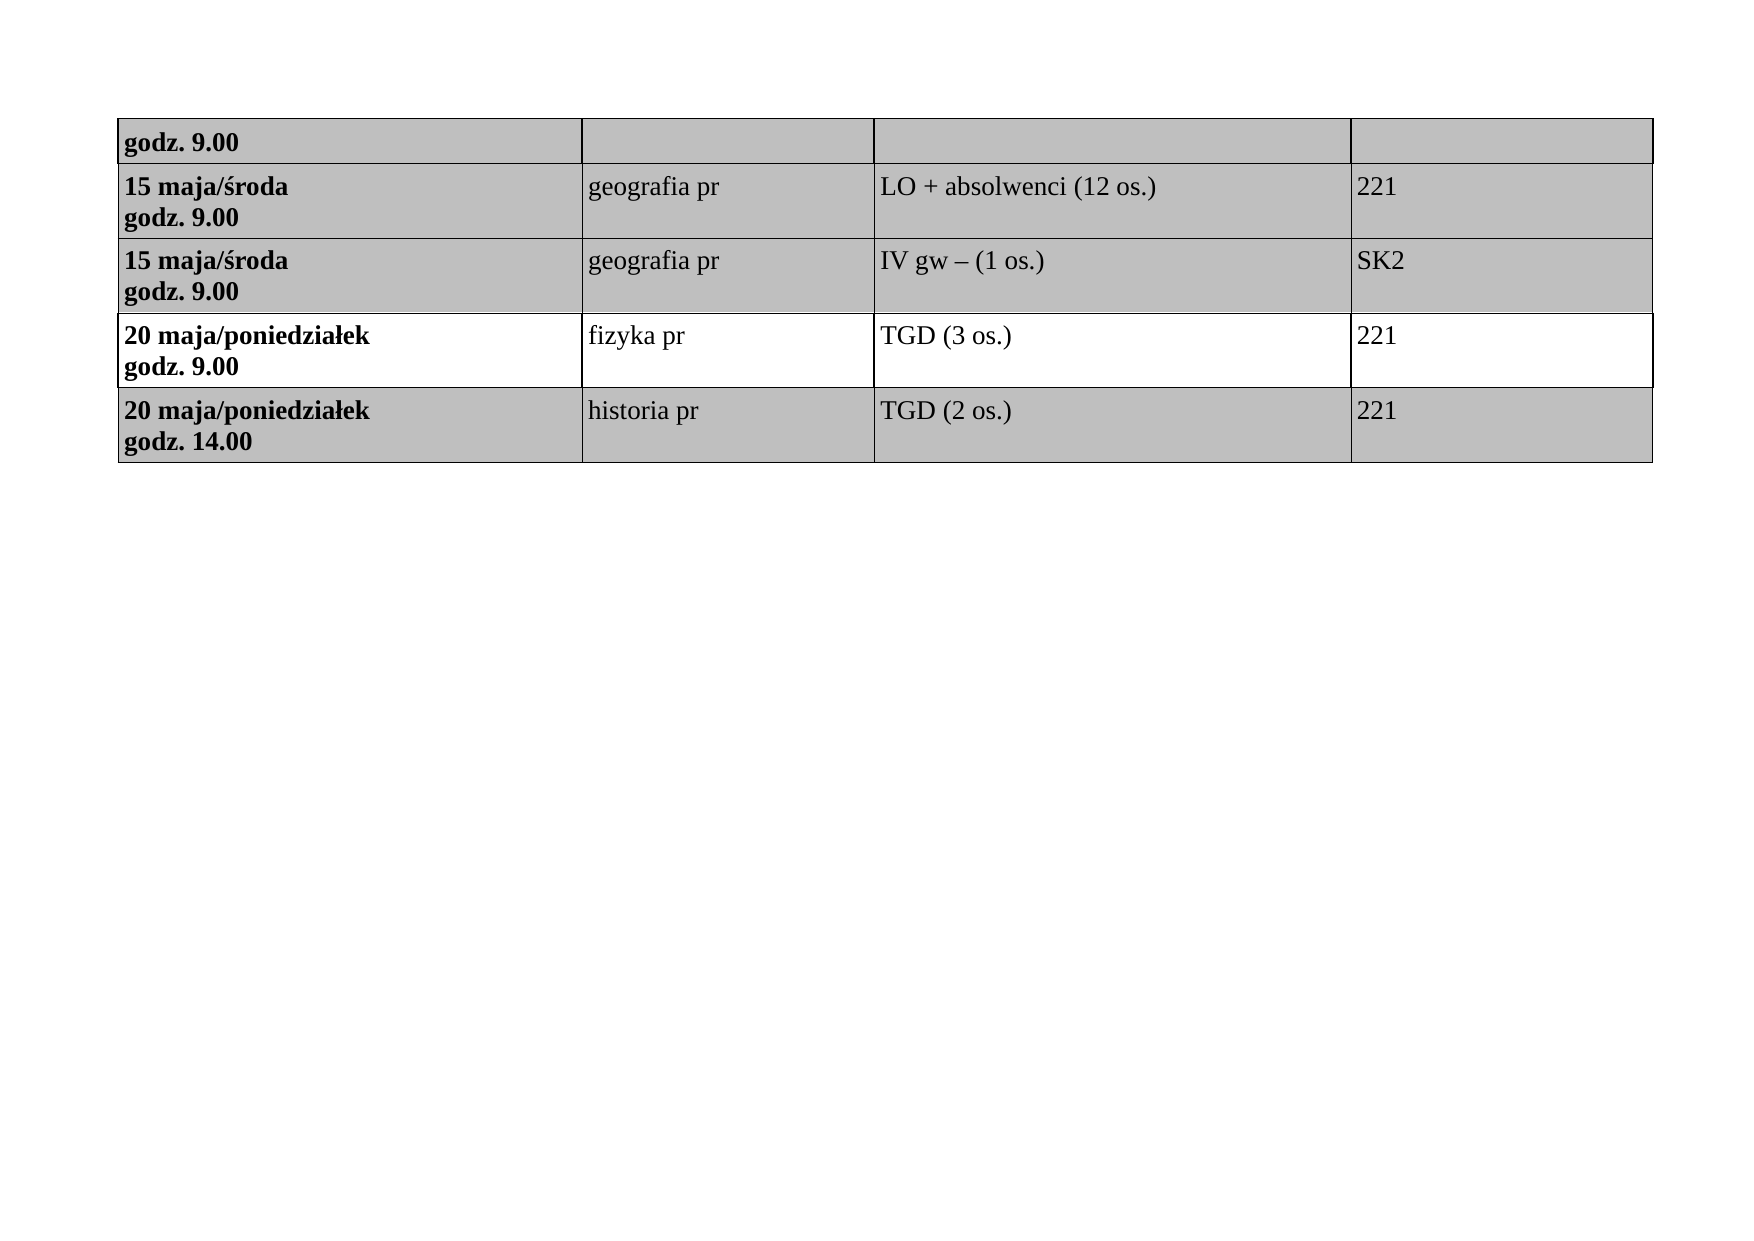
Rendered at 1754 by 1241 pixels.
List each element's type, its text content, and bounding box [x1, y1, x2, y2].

table_cell 221 [1352, 164, 1652, 238]
table_cell [875, 119, 1350, 163]
table_cell LO + absolwenci (12 os.) [875, 164, 1351, 238]
table_cell 221 [1352, 314, 1652, 387]
table_cell SK2 [1352, 239, 1652, 312]
table_cell 20 maja/poniedziałek godz. 9.00 [119, 314, 581, 387]
table_cell 15 maja/środa godz. 9.00 [119, 239, 582, 312]
table_cell 20 maja/poniedziałek godz. 14.00 [119, 388, 582, 462]
table_cell 221 [1352, 388, 1652, 462]
table_cell TGD (2 os.) [875, 388, 1351, 462]
table_cell fizyka pr [583, 314, 873, 387]
table_cell historia pr [583, 388, 874, 462]
table_cell IV gw – (1 os.) [875, 239, 1351, 312]
table_cell [1352, 119, 1652, 163]
table_cell 15 maja/środa godz. 9.00 [119, 164, 582, 238]
table_cell TGD (3 os.) [875, 314, 1350, 387]
table_cell geografia pr [583, 164, 874, 238]
table_cell [583, 119, 873, 163]
table_cell geografia pr [583, 239, 874, 312]
table_cell godz. 9.00 [119, 119, 581, 163]
